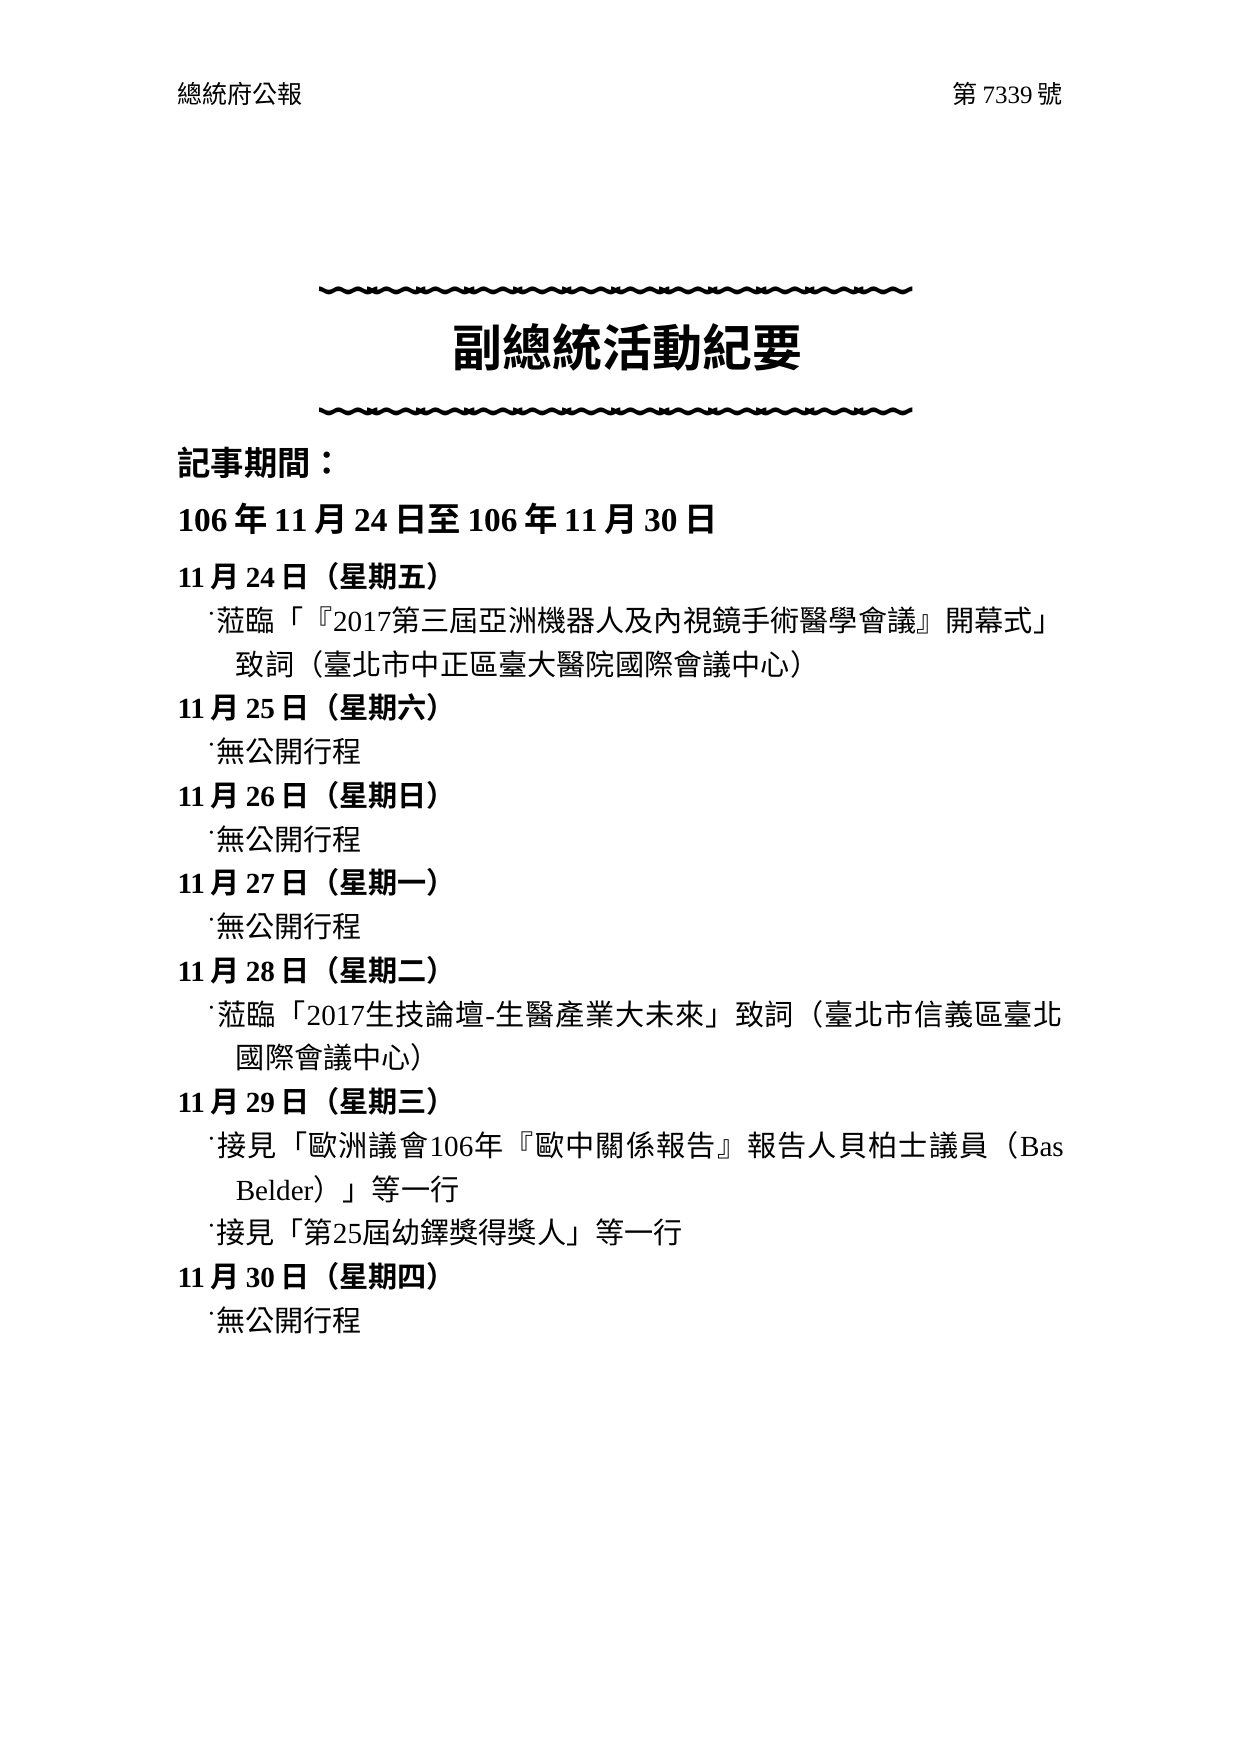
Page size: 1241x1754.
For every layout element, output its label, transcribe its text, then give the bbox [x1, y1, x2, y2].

text ˙蒞臨「『2017第三屆亞洲機器人及內視鏡手術醫學會議』開幕式」致詞（臺北市中正區臺大醫院國際會議中心） [206, 596, 1064, 684]
text 11月25日（星期六） [177, 684, 1064, 728]
text 11月30日（星期四） [177, 1253, 1064, 1296]
text ˙無公開行程 [206, 903, 1064, 946]
text ˙無公開行程 [206, 728, 1064, 771]
text ˙蒞臨「2017生技論壇-生醫產業大未來」致詞（臺北市信義區臺北國際會議中心） [206, 990, 1064, 1078]
text ﹏﹏﹏﹏﹏﹏﹏﹏﹏﹏﹏﹏ [177, 390, 1064, 415]
text 106年11月24日至106年11月30日 [177, 496, 1064, 540]
text ˙接見「第25屆幼鐸獎得獎人」等一行 [206, 1209, 1064, 1253]
text ﹏﹏﹏﹏﹏﹏﹏﹏﹏﹏﹏﹏ [177, 269, 1064, 294]
text 11月29日（星期三） [177, 1078, 1064, 1121]
text 副總統活動紀要 [192, 319, 1064, 378]
text 11月28日（星期二） [177, 946, 1064, 990]
text ˙無公開行程 [206, 1296, 1064, 1340]
text 11月26日（星期日） [177, 771, 1064, 815]
text 11月24日（星期五） [177, 553, 1064, 596]
text ˙無公開行程 [206, 815, 1064, 859]
text 11月27日（星期一） [177, 859, 1064, 903]
text 記事期間： [177, 440, 1064, 484]
text ˙接見「歐洲議會106年『歐中關係報告』報告人貝柏士議員（Bas Belder）」等一行 [206, 1121, 1064, 1209]
